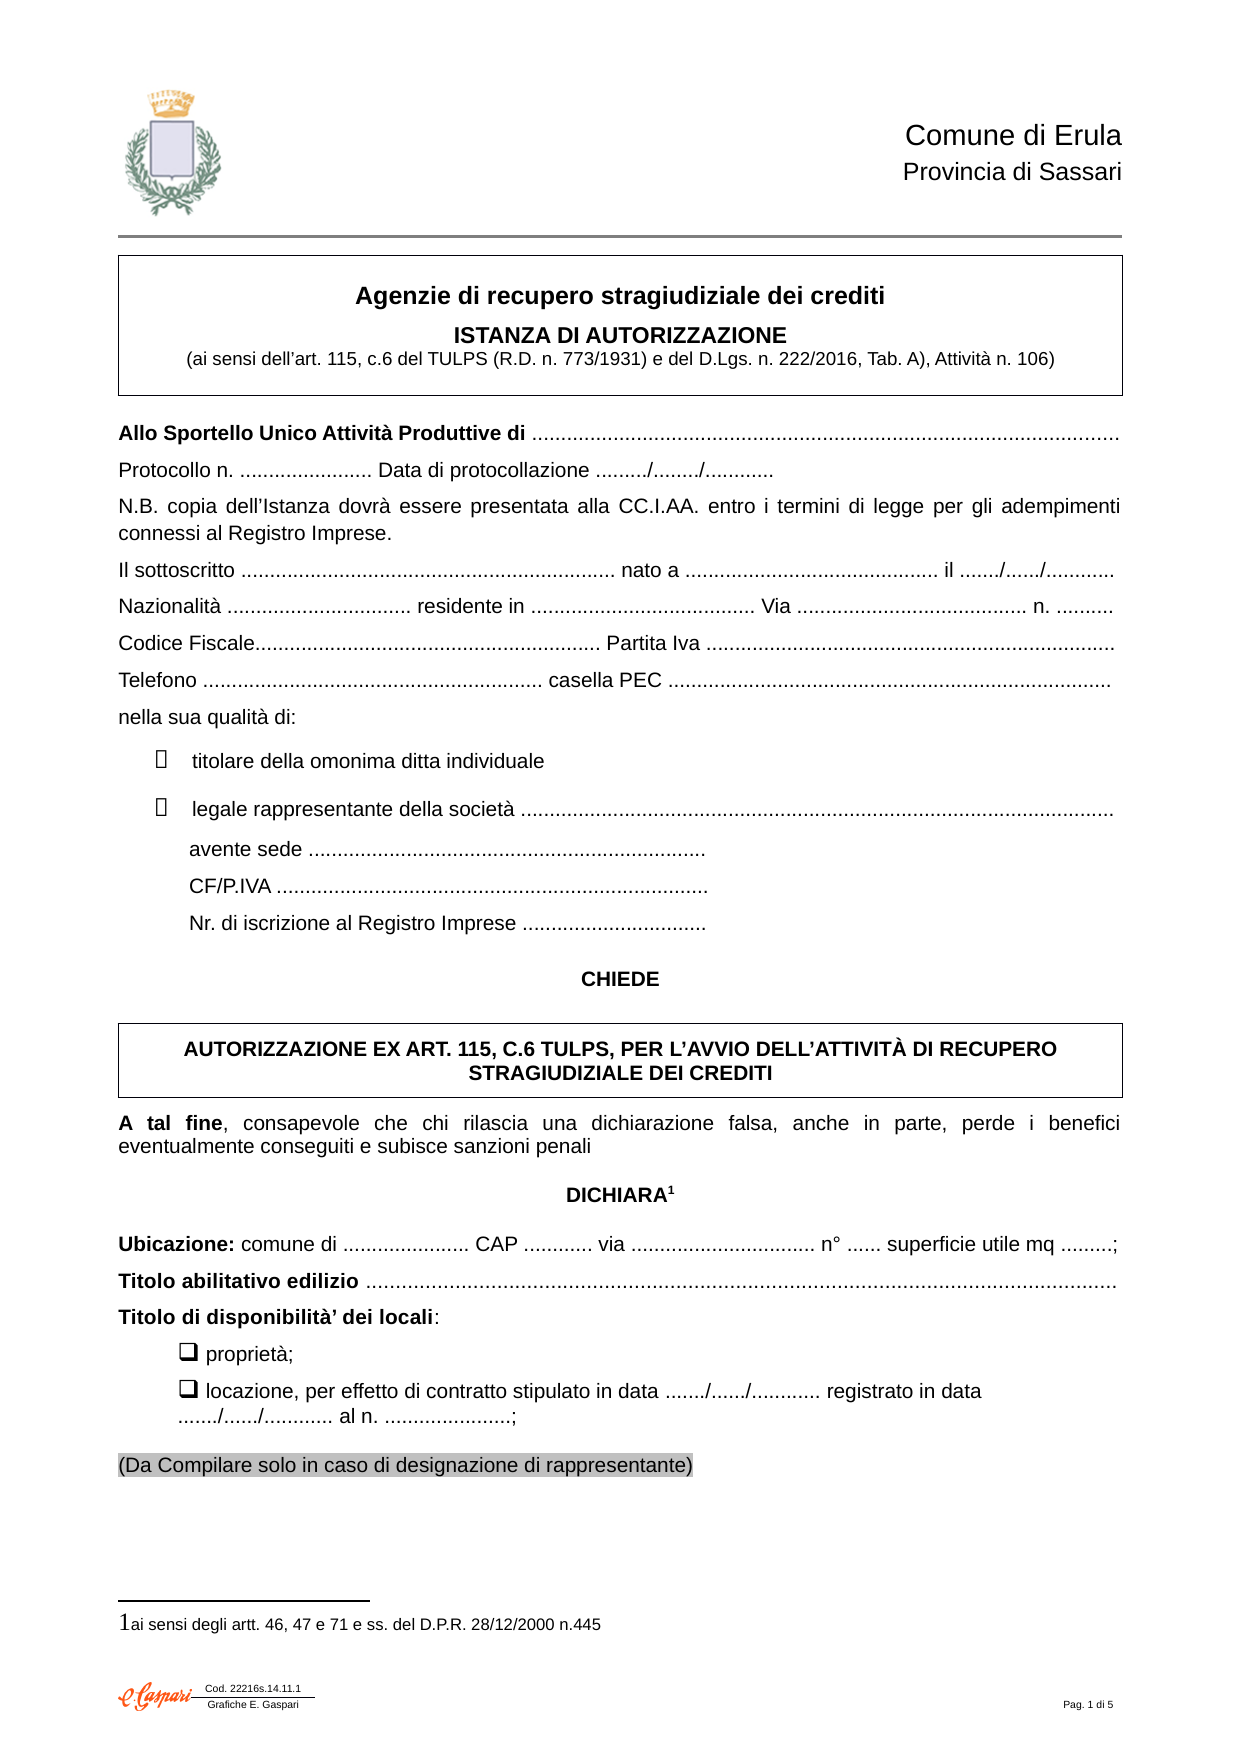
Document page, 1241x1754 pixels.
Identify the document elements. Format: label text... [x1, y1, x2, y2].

text CHIEDE [118, 967, 1122, 991]
text  proprietà; [177, 1342, 1122, 1367]
text Il sottoscritto ................................................................. nato a ............................................ il ......./....../............ [118, 557, 1122, 581]
text  legale rappresentante della società ....................................................................................................... [153, 789, 1122, 823]
text A tal fine, consapevole che chi rilascia una dichiarazione falsa, anche in parte, perde i benefici eventualmente conseguiti e subisce sanzioni penali [118, 1110, 1122, 1158]
text Provincia di Sassari [118, 157, 1122, 185]
text Protocollo n. ....................... Data di protocollazione ........./......../............ [118, 458, 1122, 482]
text Ubicazione: comune di ...................... CAP ............ via ................................ n° ...... superficie utile mq .........; [118, 1232, 1122, 1256]
picture [122, 152, 224, 157]
text N.B. copia dell’Istanza dovrà essere presentata alla CC.I.AA. entro i termini di legge per gli adempimenti connessi al Registro Imprese. [118, 494, 1122, 545]
text CF/P.IVA ........................................................................... [189, 874, 1122, 898]
text Telefono ........................................................... casella PEC ............................................................................. [118, 668, 1122, 692]
text Nr. di iscrizione al Registro Imprese ................................ [189, 911, 1122, 934]
table_header AUTORIZZAZIONE EX ART. 115, C.6 TULPS, PER L’AVVIO DELL’ATTIVITÀ DI RECUPERO STRAGIUDIZIALE DEI CREDITI [119, 1024, 1122, 1097]
text Titolo di disponibilità’ dei locali: [118, 1305, 1122, 1329]
picture [122, 87, 224, 118]
text  locazione, per effetto di contratto stipulato in data ......./....../............ registrato in data ......./....../............ al n. ......................; [177, 1379, 1122, 1428]
text Codice Fiscale............................................................ Partita Iva ....................................................................... [118, 631, 1122, 655]
text DICHIARA [118, 1183, 1122, 1207]
text Comune di Erula [118, 118, 1122, 152]
text ai sensi degli artt. 46, 47 e 71 e ss. del D.P.R. 28/12/2000 n.445 [118, 1607, 1122, 1636]
text nella sua qualità di: [118, 704, 1122, 728]
text  titolare della omonima ditta individuale [153, 741, 1122, 775]
picture [118, 1682, 192, 1711]
text (Da Compilare solo in caso di designazione di rappresentante) [118, 1453, 1122, 1477]
picture [122, 185, 224, 219]
text Allo Sportello Unico Attività Produttive di [118, 421, 1122, 445]
text avente sede ..................................................................... [189, 837, 1122, 861]
table_header Agenzie di recupero stragiudiziale dei crediti ISTANZA DI AUTORIZZAZIONE (ai sensi dell’art. 115, c.6 del TULPS (R.D. n. 773/1931) e del D.Lgs. n. 222/2016, Tab. A), Attività n. 106) [119, 256, 1122, 395]
text Nazionalità ................................ residente in ....................................... Via ........................................ n. .......... [118, 594, 1122, 618]
text Titolo abilitativo edilizio .............................................................................................................................. [118, 1269, 1122, 1293]
